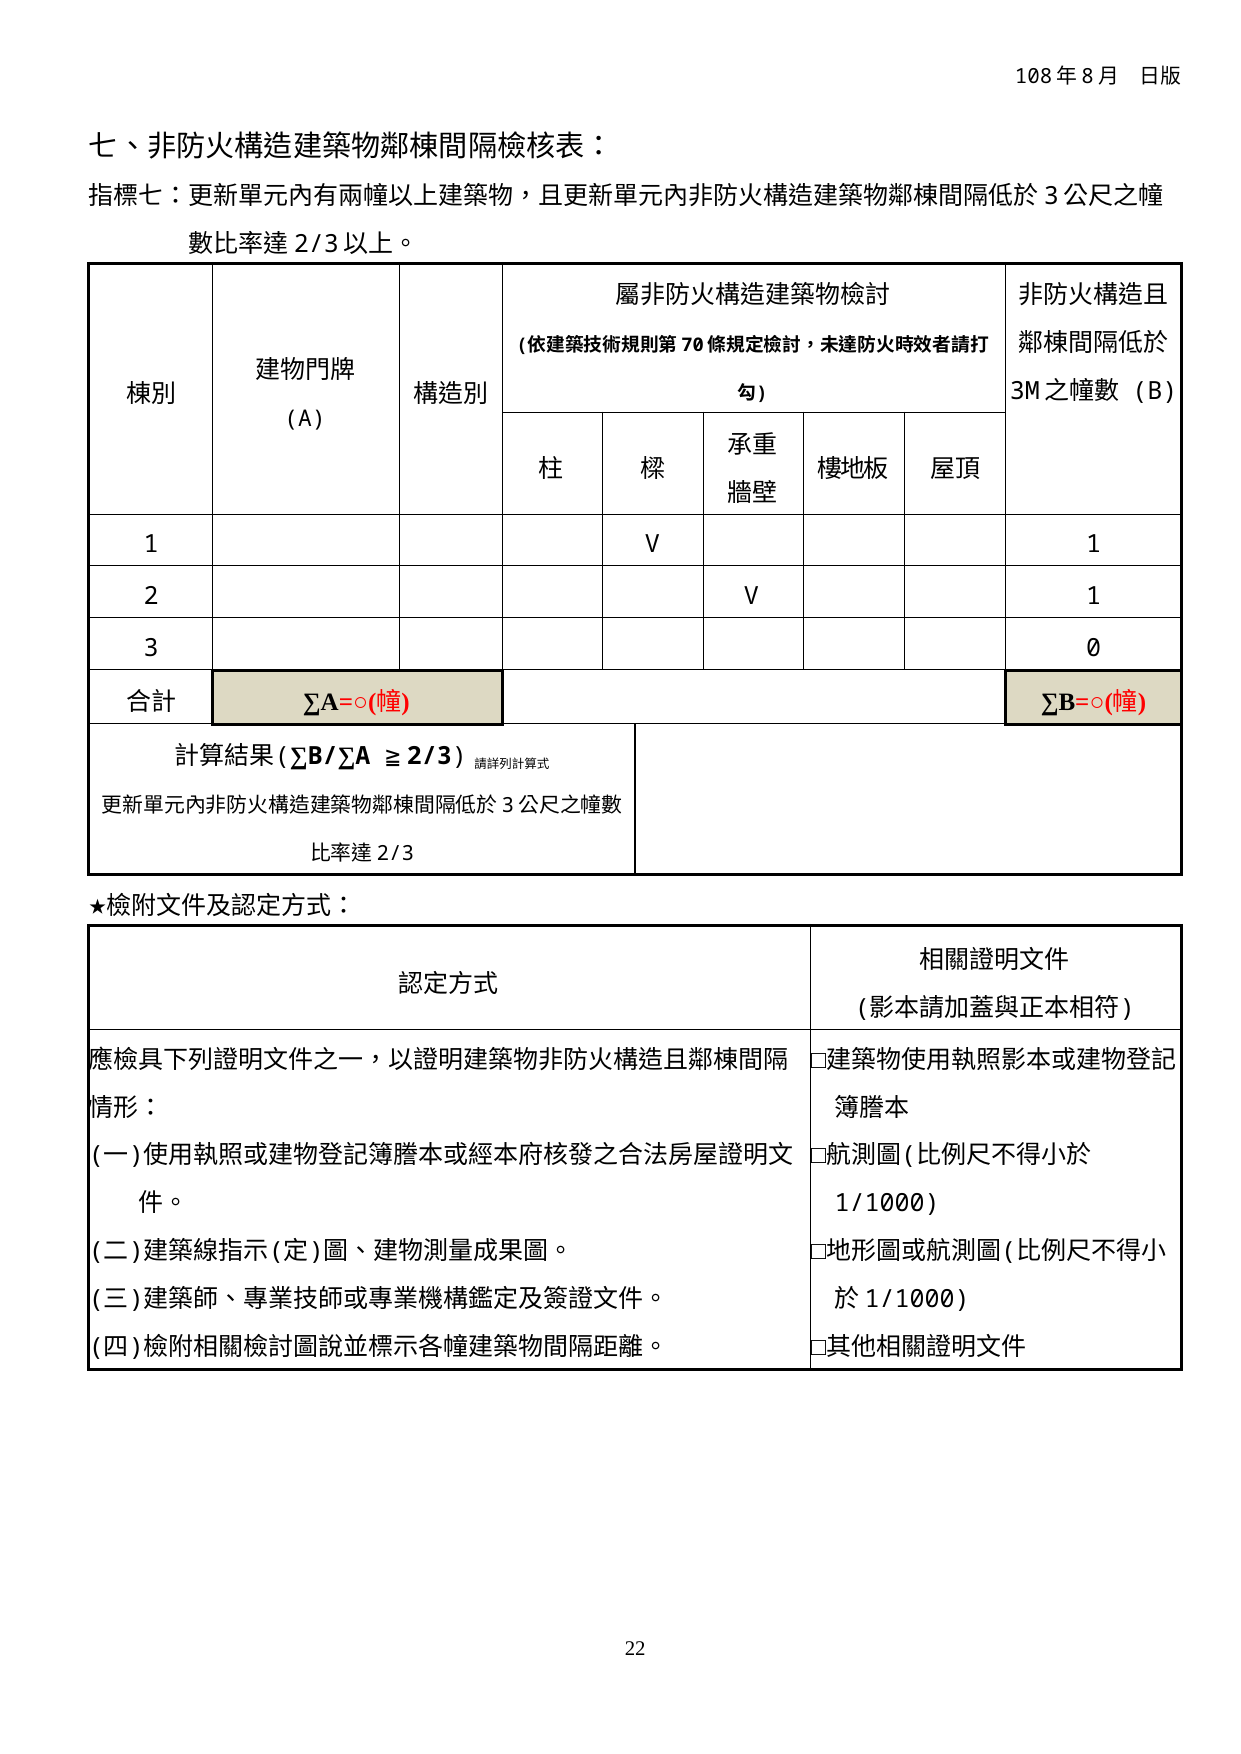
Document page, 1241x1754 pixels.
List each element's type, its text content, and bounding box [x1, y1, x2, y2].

table_cell [503, 515, 602, 565]
table_header 認定方式 [90, 927, 810, 1029]
table_header 非防火構造且鄰棟間隔低於3M之幢數 (B) [1006, 265, 1180, 513]
table_cell [213, 566, 399, 617]
table_cell [603, 618, 703, 669]
table_cell 柱 [503, 413, 602, 513]
table_cell [636, 724, 1180, 873]
table_cell 1 [1006, 566, 1180, 617]
table_cell 屋頂 [905, 413, 1005, 513]
table_cell 計算結果(∑B/∑A ≧ 2/3) 請詳列計算式 更新單元內非防火構造建築物鄰棟間隔低於3公尺之幢數比率達2/3 [90, 724, 634, 873]
table_cell [905, 618, 1005, 669]
table_header 構造別 [400, 265, 502, 513]
table_cell 承重 牆壁 [704, 413, 803, 513]
table_header 屬非防火構造建築物檢討 (依建築技術規則第70條規定檢討，未達防火時效者請打勾) [503, 265, 1005, 412]
table_header 相關證明文件 (影本請加蓋與正本相符) [811, 927, 1180, 1029]
table_cell [504, 670, 1004, 723]
table_cell [503, 566, 602, 617]
table_cell [905, 515, 1005, 565]
table_cell 1 [90, 515, 212, 565]
table_cell □建築物使用執照影本或建物登記簿謄本 □航測圖(比例尺不得小於1/1000) □地形圖或航測圖(比例尺不得小於1/1000) □其他相關證明文件 [811, 1030, 1180, 1368]
table_cell [804, 566, 904, 617]
table_cell [400, 566, 502, 617]
table_cell 樑 [603, 413, 703, 513]
table_cell [213, 618, 399, 669]
table_cell 3 [90, 618, 212, 669]
text 指標七：更新單元內有兩幢以上建築物，且更新單元內非防火構造建築物鄰棟間隔低於3公尺之幢數比率達2/3以上。 [89, 166, 1181, 262]
table_cell [400, 515, 502, 565]
table_header 建物門牌 (A) [213, 265, 399, 513]
table_cell V [704, 566, 803, 617]
text ★檢附文件及認定方式： [89, 876, 1181, 924]
table_cell [704, 618, 803, 669]
table_cell 樓地板 [804, 413, 904, 513]
table_cell V [603, 515, 703, 565]
table_cell 2 [90, 566, 212, 617]
table_cell ∑A=○(幢) [214, 672, 501, 723]
table_cell 應檢具下列證明文件之一，以證明建築物非防火構造且鄰棟間隔情形： (一)使用執照或建物登記簿謄本或經本府核發之合法房屋證明文件。 (二)建築線指示(定)圖、建物測量成果圖。 (三)建築師、專業技師或專業機構鑑定及簽證文件。 (四)檢附相關檢討圖說並標示各幢建築物間隔距離。 [90, 1030, 810, 1368]
text 七、非防火構造建築物鄰棟間隔檢核表： [89, 118, 1181, 166]
table_cell 合計 [90, 670, 211, 723]
table_cell [400, 618, 502, 669]
table_cell [503, 618, 602, 669]
table_cell [704, 515, 803, 565]
table_cell [804, 515, 904, 565]
table_cell 0 [1006, 618, 1180, 669]
table_cell ∑B=○(幢) [1007, 672, 1180, 723]
table_cell [603, 566, 703, 617]
table_cell [905, 566, 1005, 617]
table_cell [213, 515, 399, 565]
table_header 棟別 [90, 265, 212, 513]
table_cell 1 [1006, 515, 1180, 565]
table_cell [804, 618, 904, 669]
